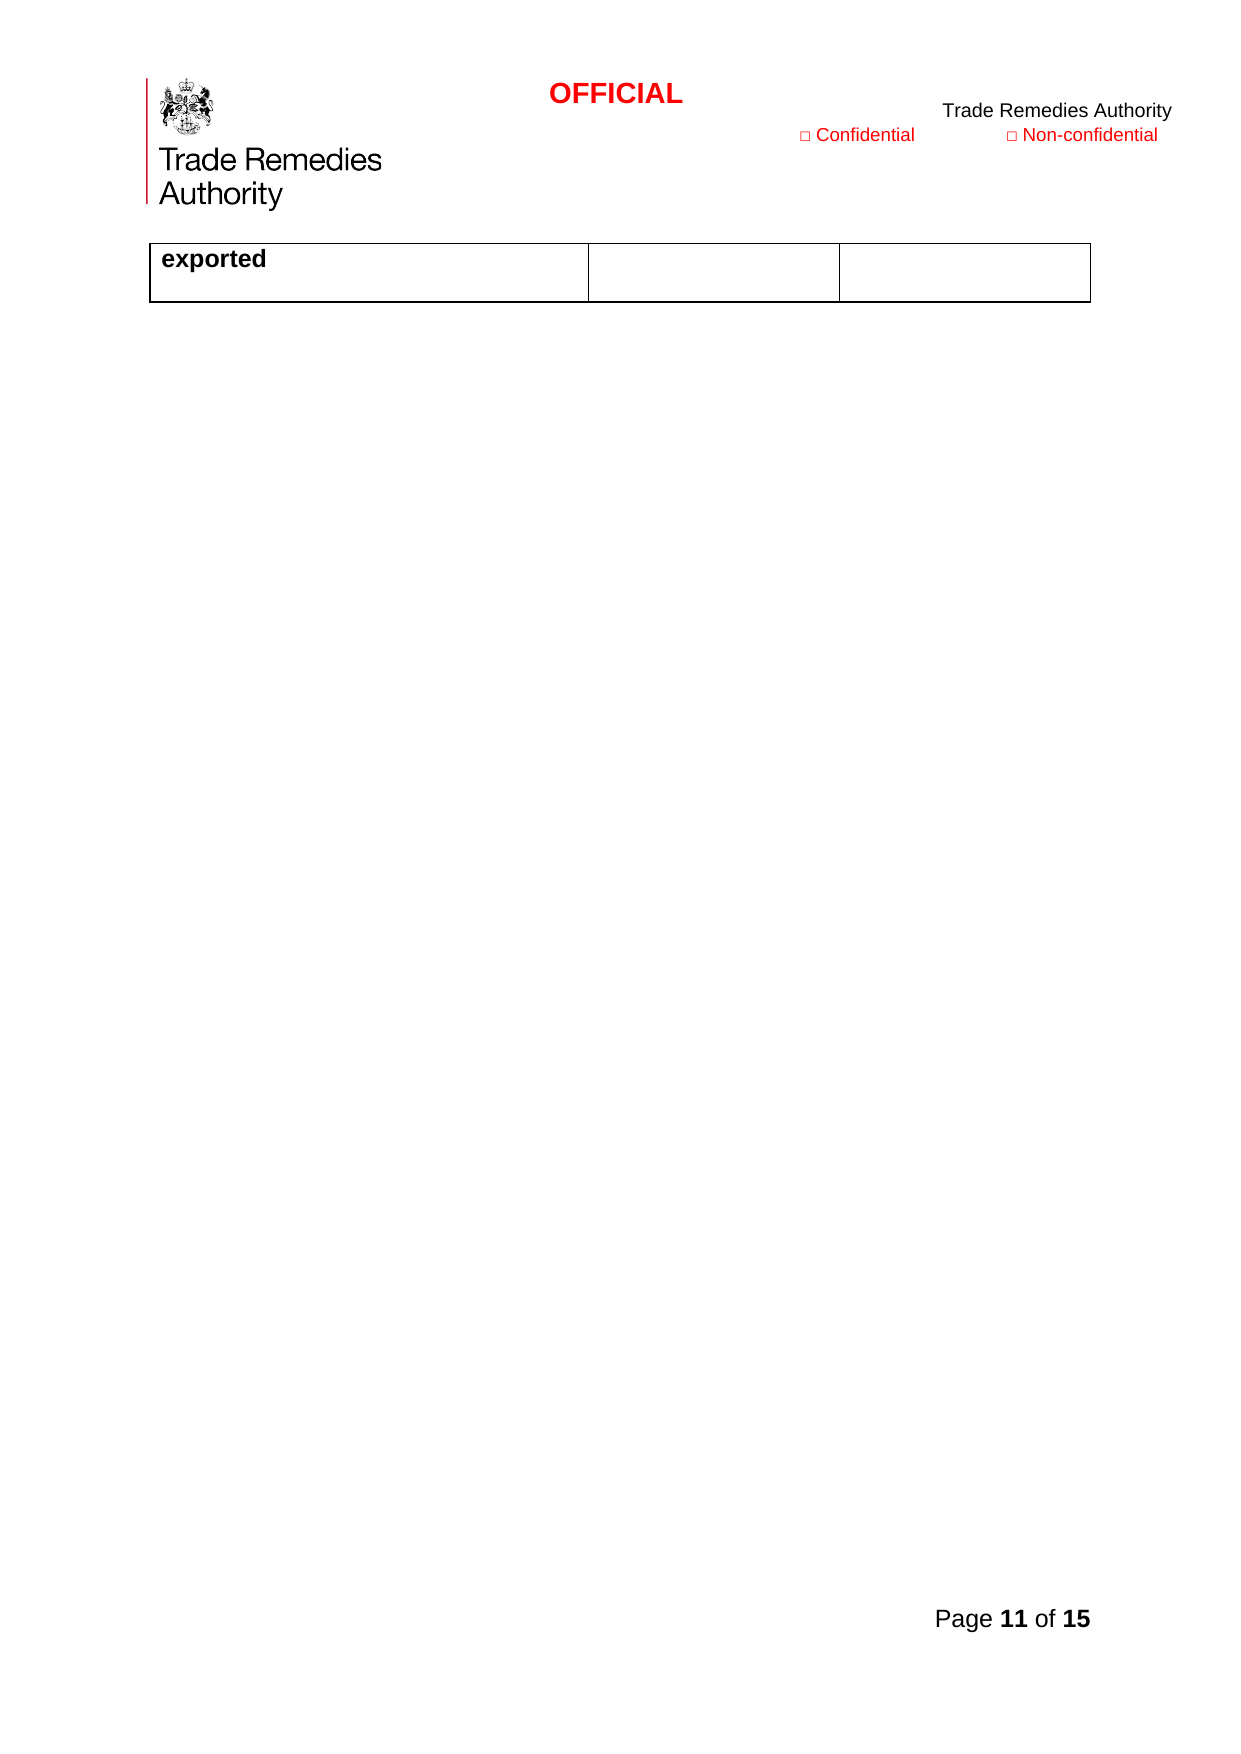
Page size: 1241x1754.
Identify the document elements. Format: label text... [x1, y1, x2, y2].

table_cell [840, 244, 1090, 301]
table_cell [589, 244, 839, 301]
table_cell exported [151, 244, 588, 301]
